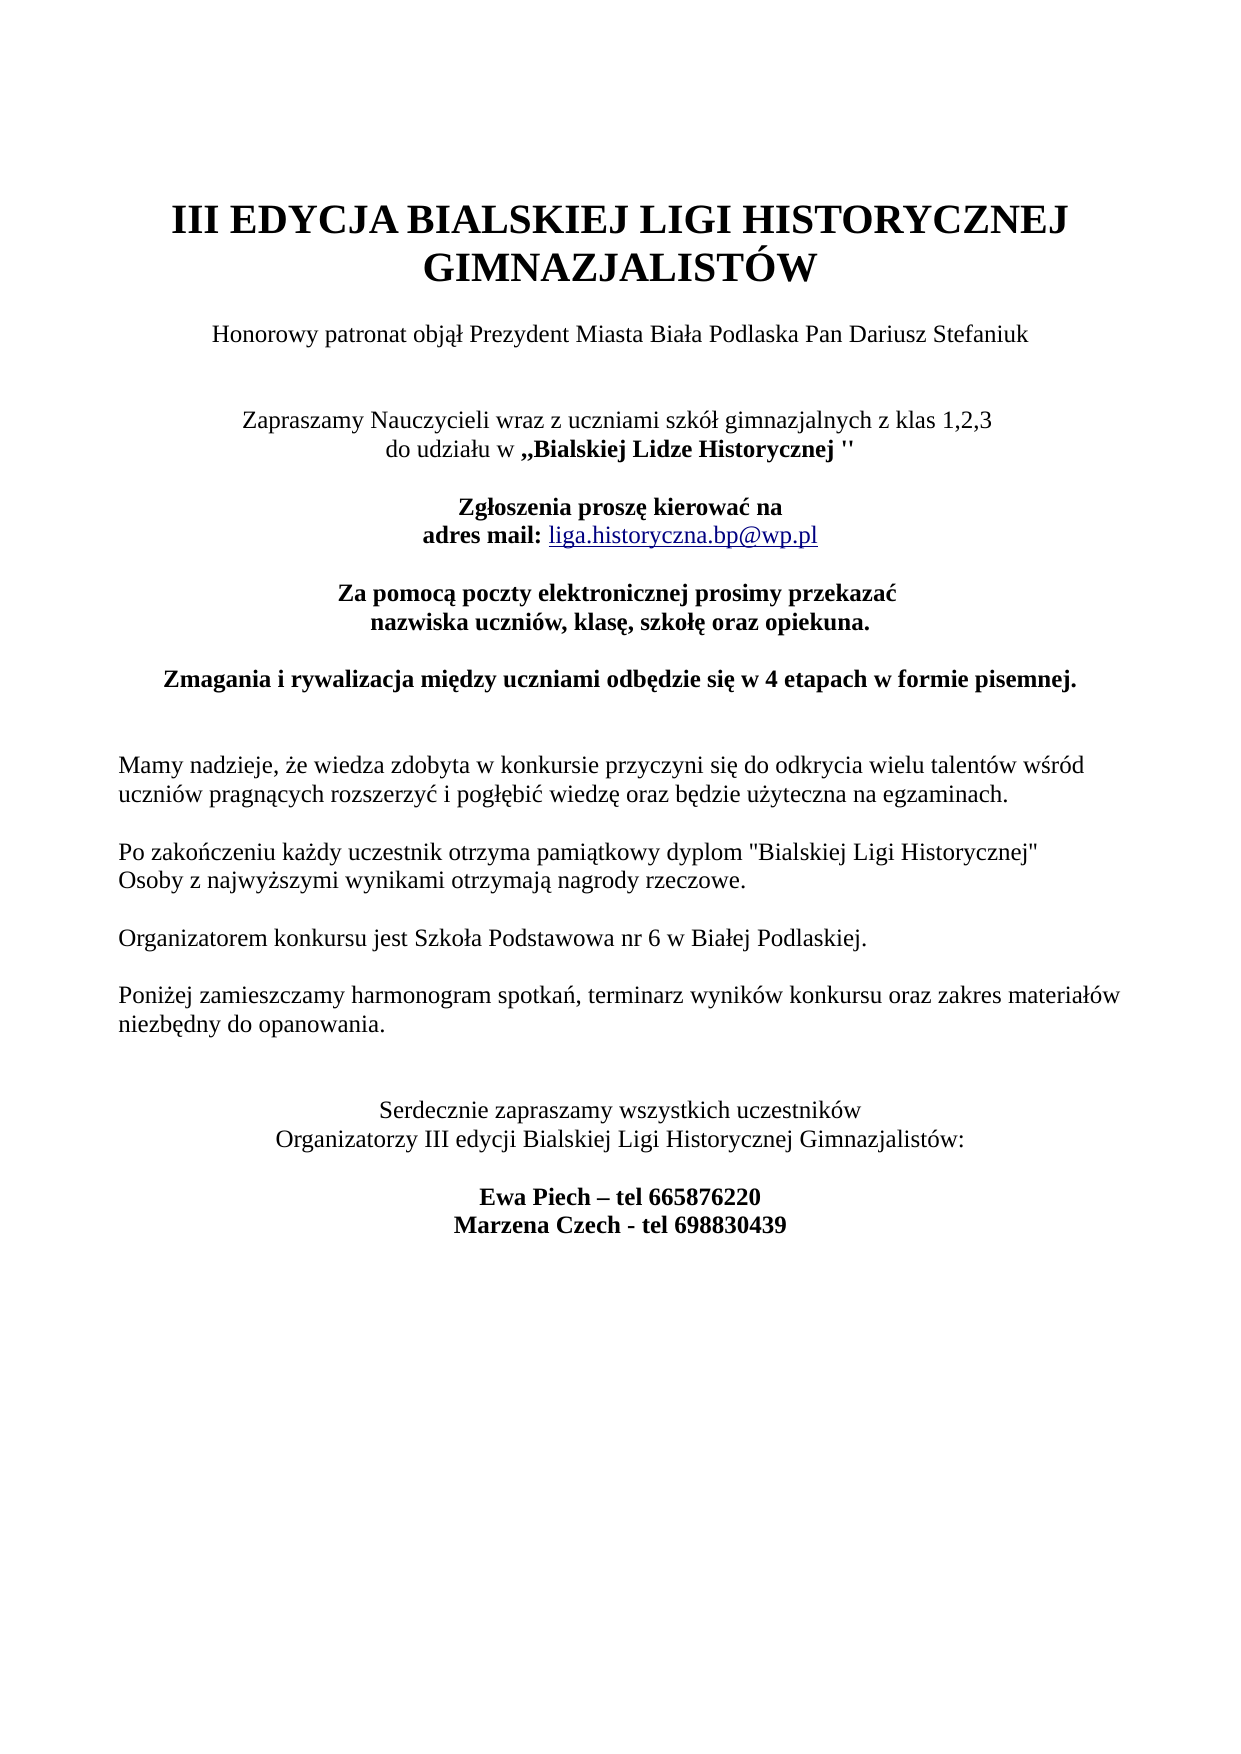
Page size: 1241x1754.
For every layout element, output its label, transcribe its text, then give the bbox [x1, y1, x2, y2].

text III EDYCJA BIALSKIEJ LIGI HISTORYCZNEJ [118, 195, 1122, 243]
text Zgłoszenia proszę kierować na [118, 492, 1122, 521]
text Zapraszamy Nauczycieli wraz z uczniami szkół gimnazjalnych z klas 1,2,3 do udziału w ,,Bialskiej Lidze Historycznej '' [118, 406, 1122, 463]
text Mamy nadzieje, że wiedza zdobyta w konkursie przyczyni się do odkrycia wielu talentów wśród uczniów pragnących rozszerzyć i pogłębić wiedzę oraz będzie użyteczna na egzaminach. [118, 751, 1122, 808]
text Organizatorzy III edycji Bialskiej Ligi Historycznej Gimnazjalistów: [118, 1124, 1122, 1153]
text Osoby z najwyższymi wynikami otrzymają nagrody rzeczowe. [118, 866, 1122, 894]
text Po zakończeniu każdy uczestnik otrzyma pamiątkowy dyplom ''Bialskiej Ligi Historycznej'' [118, 837, 1122, 866]
text adres mail: liga.historyczna.bp@wp.pl [118, 521, 1122, 549]
text Zmagania i rywalizacja między uczniami odbędzie się w 4 etapach w formie pisemnej. [118, 664, 1122, 693]
text Poniżej zamieszczamy harmonogram spotkań, terminarz wyników konkursu oraz zakres materiałów niezbędny do opanowania. [118, 981, 1122, 1038]
text Honorowy patronat objął Prezydent Miasta Biała Podlaska Pan Dariusz Stefaniuk [118, 319, 1122, 348]
text Za pomocą poczty elektronicznej prosimy przekazać nazwiska uczniów, klasę, szkołę oraz opiekuna. [118, 578, 1122, 636]
text Serdecznie zapraszamy wszystkich uczestników [118, 1096, 1122, 1124]
text GIMNAZJALISTÓW [118, 243, 1122, 291]
text Ewa Piech – tel 665876220 Marzena Czech - tel 698830439 [118, 1153, 1122, 1239]
text Organizatorem konkursu jest Szkoła Podstawowa nr 6 w Białej Podlaskiej. [118, 923, 1122, 952]
